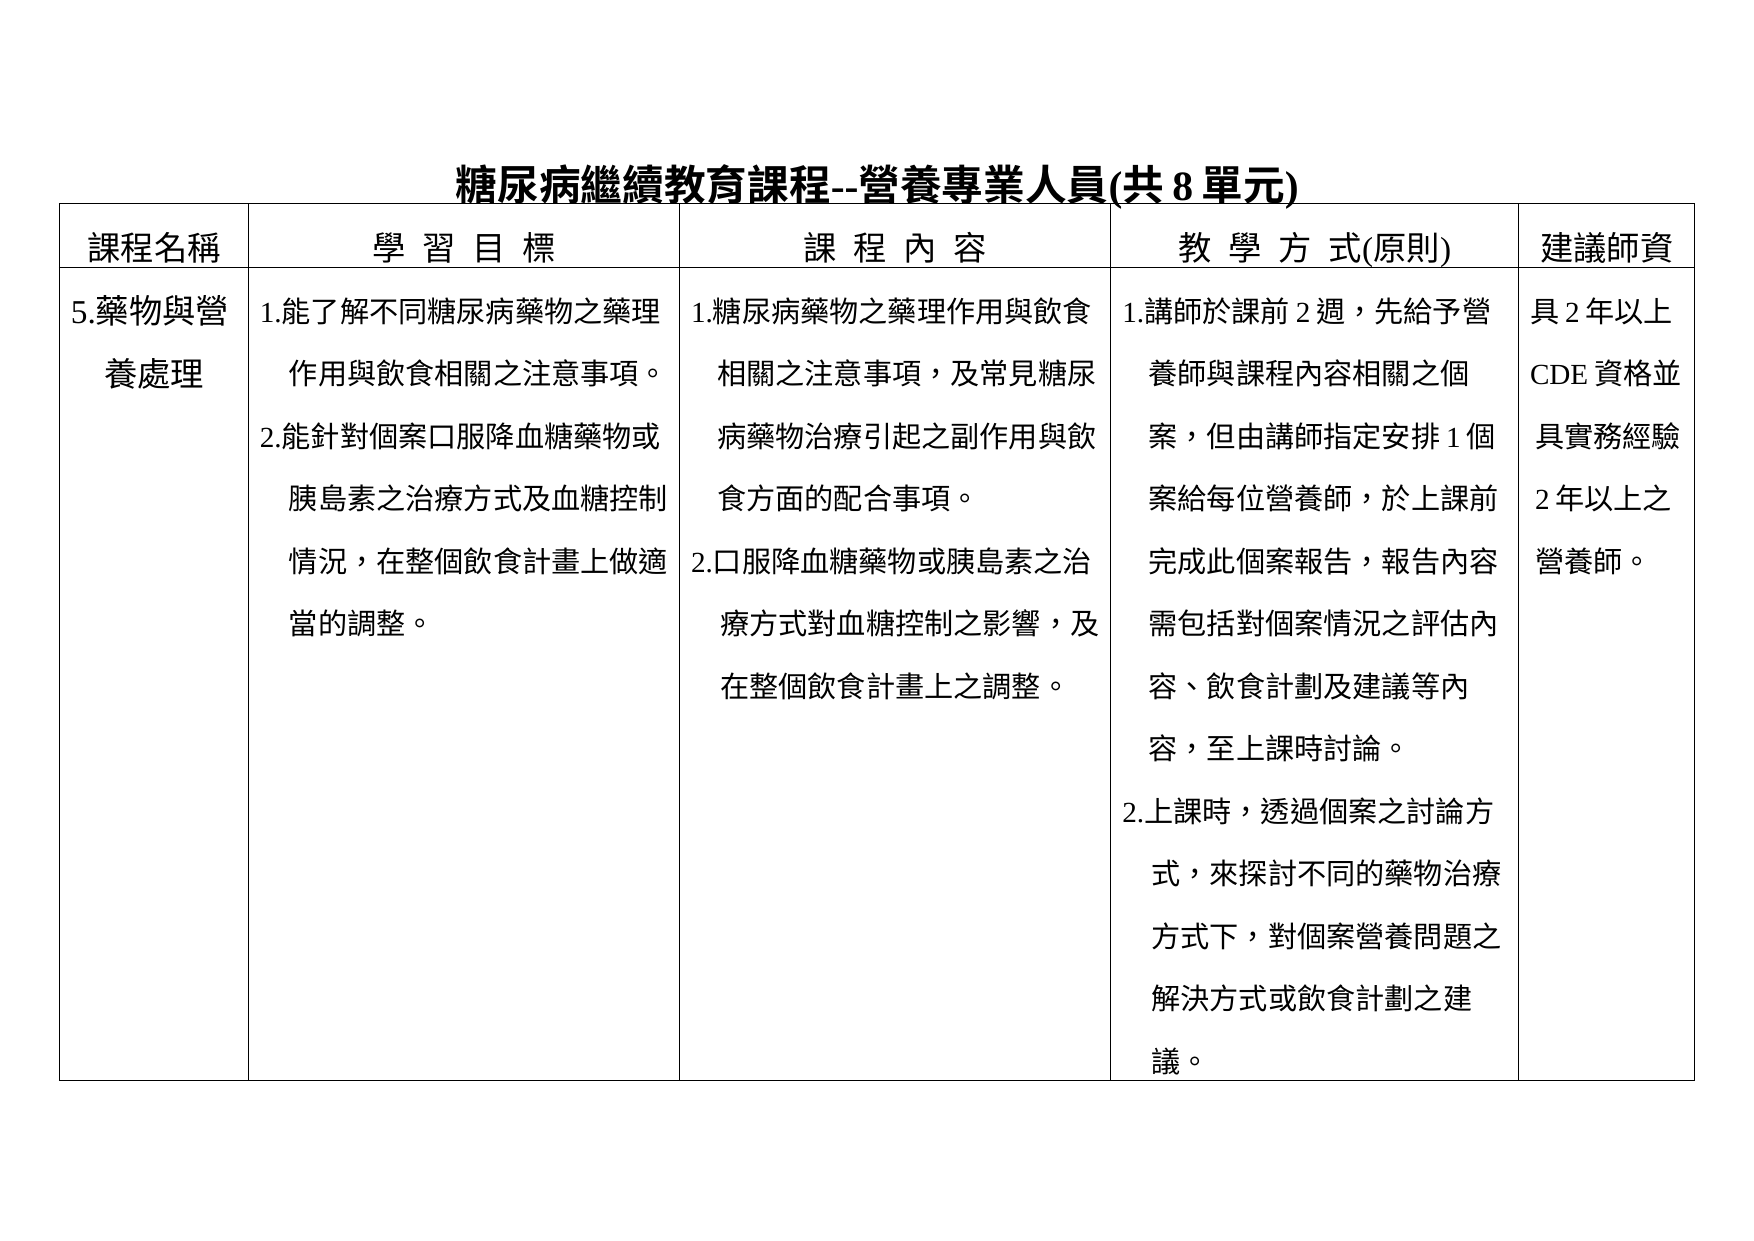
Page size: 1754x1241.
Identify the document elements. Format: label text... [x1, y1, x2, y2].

table_header 學 習 目 標 [249, 204, 679, 267]
table_cell 5.藥物與營養處理 [60, 268, 248, 1080]
table_cell 具2年以上 CDE資格並具實務經驗2年以上之營養師。 [1519, 268, 1694, 1080]
table_header 課程名稱 [60, 204, 248, 267]
table_header 教 學 方 式(原則) [1111, 204, 1518, 267]
text 糖尿病繼續教育課程--營養專業人員(共8單元) [136, 141, 1618, 203]
table_cell 1.糖尿病藥物之藥理作用與飲食相關之注意事項，及常見糖尿病藥物治療引起之副作用與飲食方面的配合事項。 2.口服降血糖藥物或胰島素之治療方式對血糖控制之影響，及在整個飲食計畫上之調整。 [680, 268, 1110, 1080]
table_cell 1.能了解不同糖尿病藥物之藥理作用與飲食相關之注意事項。 2.能針對個案口服降血糖藥物或胰島素之治療方式及血糖控制情況，在整個飲食計畫上做適當的調整。 [249, 268, 679, 1080]
table_header 課 程 內 容 [680, 204, 1110, 267]
table_header 建議師資 [1519, 204, 1694, 267]
table_cell 1.講師於課前2週，先給予營養師與課程內容相關之個案，但由講師指定安排1個案給每位營養師，於上課前完成此個案報告，報告內容需包括對個案情況之評估內容、飲食計劃及建議等內容，至上課時討論。 2.上課時，透過個案之討論方式，來探討不同的藥物治療方式下，對個案營養問題之解決方式或飲食計劃之建議。 [1111, 268, 1518, 1080]
